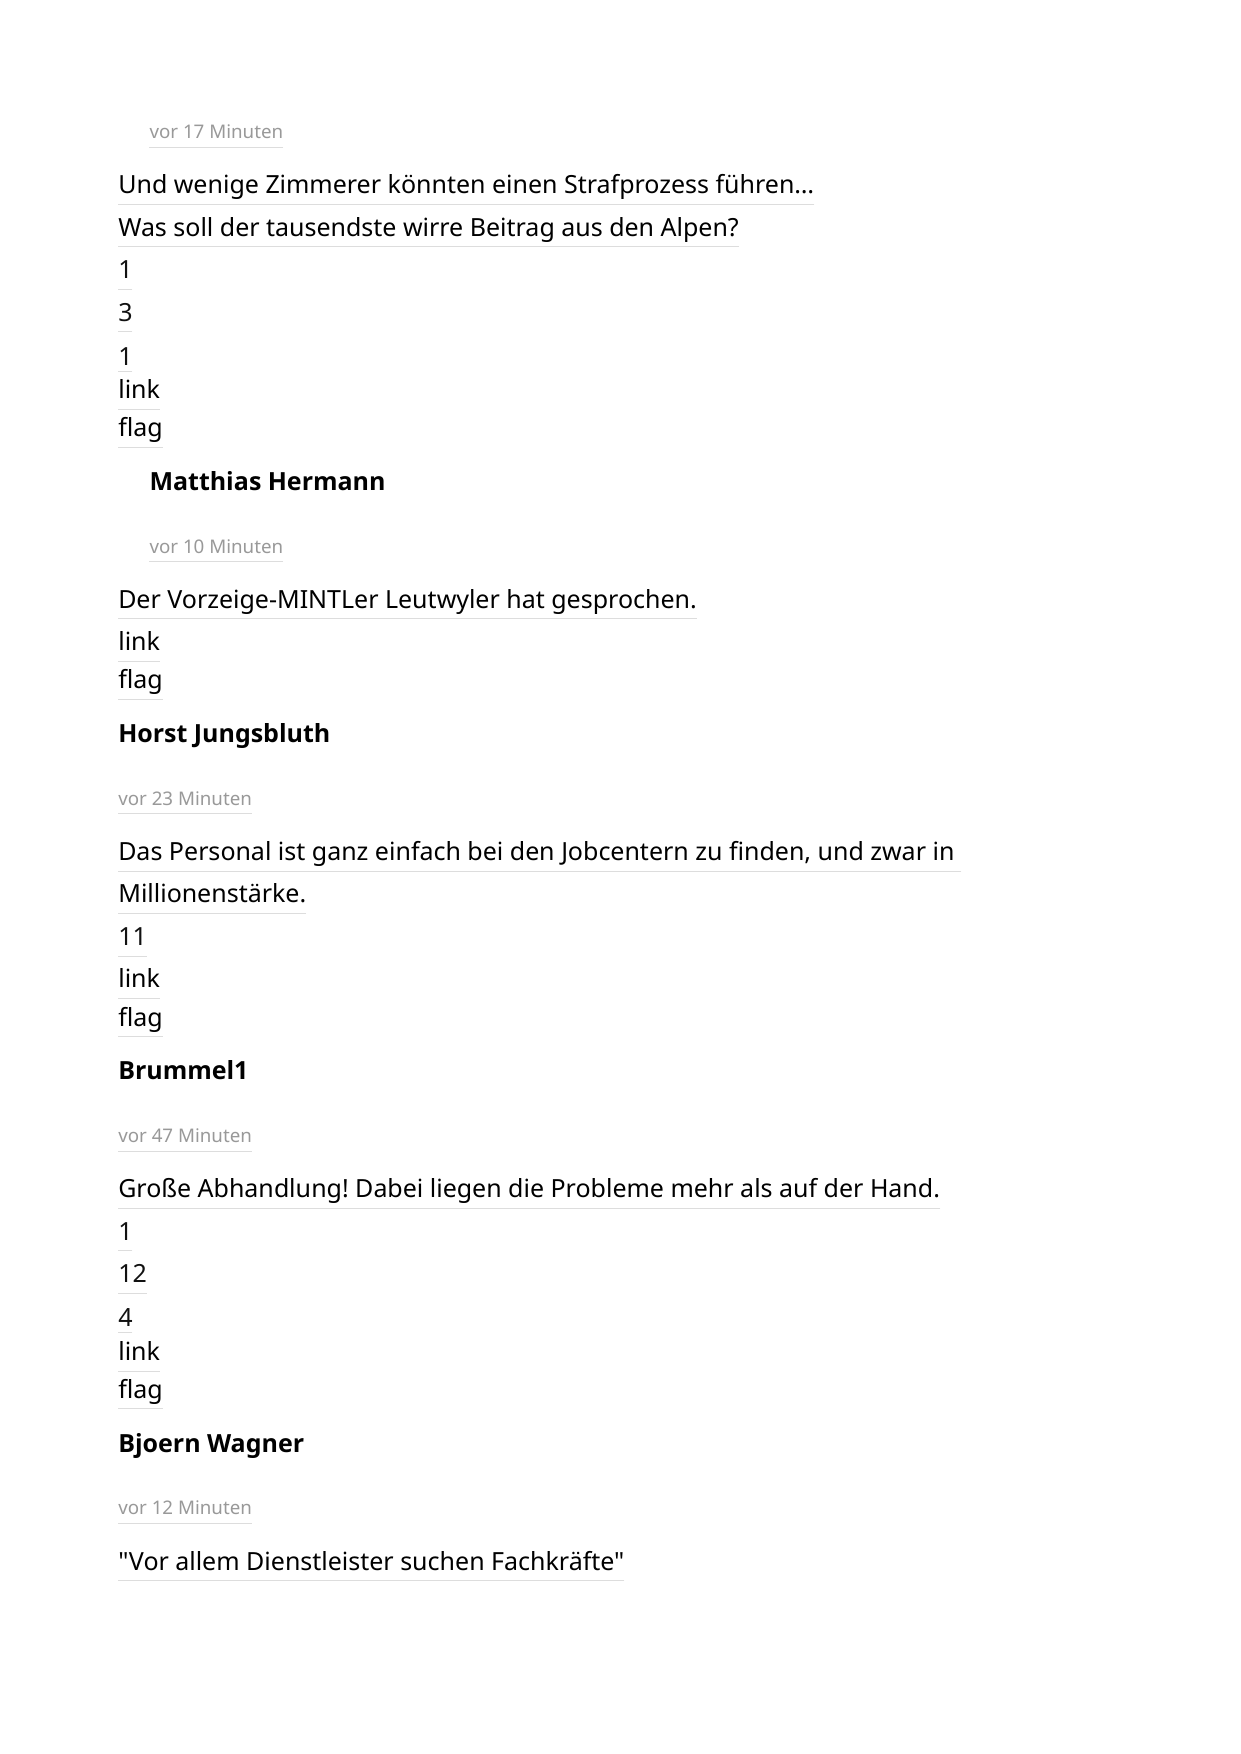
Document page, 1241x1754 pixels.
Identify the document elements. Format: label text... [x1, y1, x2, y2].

text vor 10 Minuten [149, 533, 1117, 562]
text vor 47 Minuten [118, 1122, 1117, 1152]
text 11 [118, 919, 1122, 957]
text Matthias Hermann [149, 464, 1122, 498]
text vor 17 Minuten [149, 118, 1117, 148]
text 1 [118, 1213, 1122, 1251]
text Horst Jungsbluth [118, 716, 1122, 750]
text flag [118, 999, 1122, 1037]
text link [118, 961, 1122, 999]
text link [118, 1333, 1122, 1372]
text Brummel1 [118, 1053, 1122, 1087]
text vor 23 Minuten [118, 785, 1117, 814]
text flag [118, 662, 1122, 700]
text 1 [118, 252, 1122, 290]
text 4 [118, 1298, 1122, 1333]
text Das Personal ist ganz einfach bei den Jobcentern zu finden, und zwar in Millionenstärke. [118, 834, 1122, 914]
text vor 12 Minuten [118, 1494, 1117, 1524]
text link [118, 624, 1122, 662]
text link [118, 372, 1122, 410]
text 1 [118, 337, 1122, 372]
text Bjoern Wagner [118, 1425, 1122, 1459]
text Der Vorzeige-MINTLer Leutwyler hat gesprochen. [118, 582, 1122, 619]
text 12 [118, 1256, 1122, 1294]
text 3 [118, 294, 1122, 332]
text flag [118, 410, 1122, 448]
text Große Abhandlung! Dabei liegen die Probleme mehr als auf der Hand. [118, 1171, 1122, 1209]
text "Vor allem Dienstleister suchen Fachkräfte" [118, 1543, 1122, 1624]
text Und wenige Zimmerer könnten einen Strafprozess führen… Was soll der tausendste wirre Beitrag aus den Alpen? [118, 167, 1122, 247]
text flag [118, 1372, 1122, 1409]
